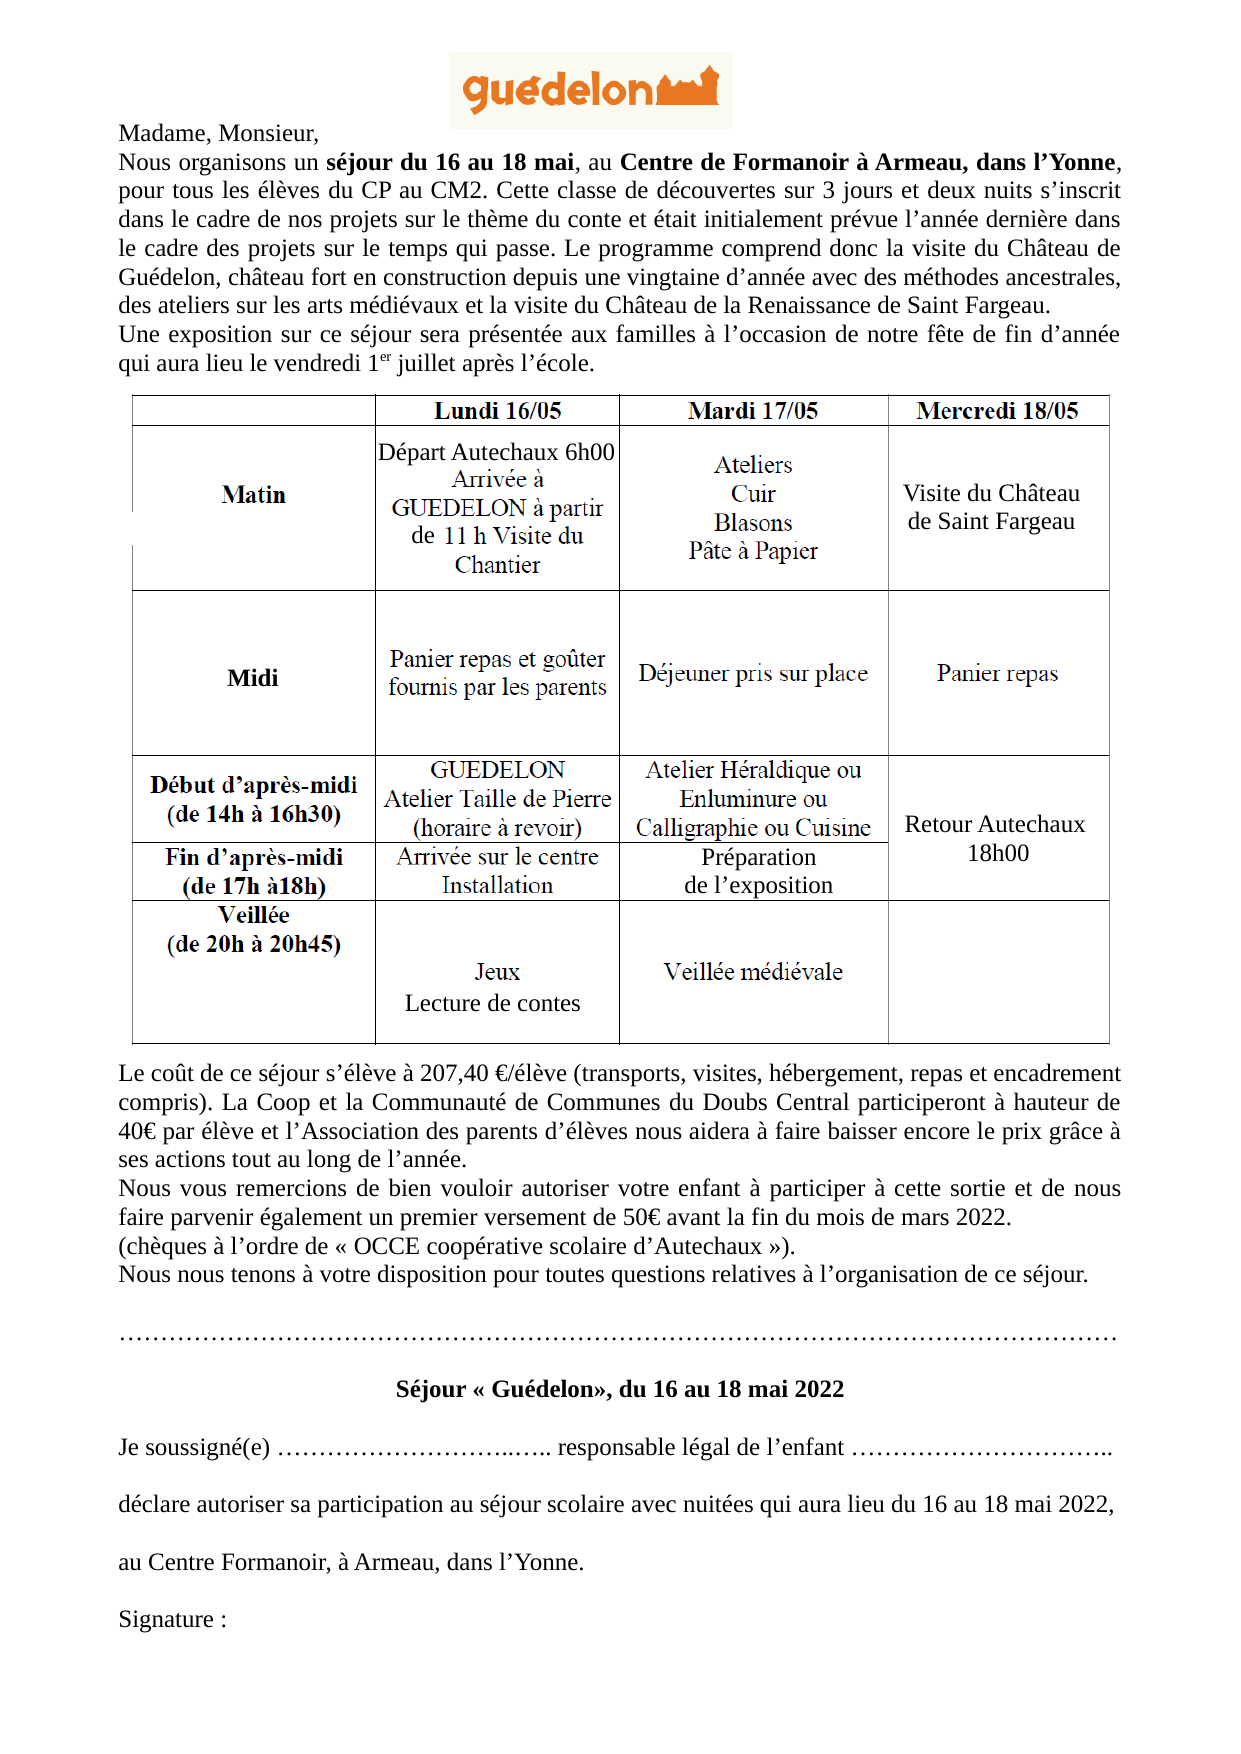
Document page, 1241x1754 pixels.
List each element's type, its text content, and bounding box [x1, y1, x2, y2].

text Le coût de ce séjour s’élève à 207,40 €/élève (transports, visites, hébergement, repas et encadrement compris). La Coop et la Communauté de Communes du Doubs Central participeront à hauteur de 40€ par élève et l’Association des parents d’élèves nous aidera à faire baisser encore le prix grâce à ses actions tout au long de l’année. [118, 377, 1122, 1173]
text déclare autoriser sa participation au séjour scolaire avec nuitées qui aura lieu du 16 au 18 mai 2022, [118, 1489, 1122, 1518]
text Signature : [118, 1604, 1122, 1633]
text (chèques à l’ordre de « OCCE coopérative scolaire d’Autechaux »). [118, 1231, 1122, 1259]
picture [114, 384, 1119, 1059]
text Madame, Monsieur, [118, 118, 1122, 147]
text Une exposition sur ce séjour sera présentée aux familles à l’occasion de notre fête de fin d’année qui aura lieu le vendredi 1er juillet après l’école. [118, 319, 1122, 377]
text Nous vous remercions de bien vouloir autoriser votre enfant à participer à cette sortie et de nous faire parvenir également un premier versement de 50€ avant la fin du mois de mars 2022. [118, 1173, 1122, 1231]
text Nous organisons un séjour du 16 au 18 mai, au Centre de Formanoir à Armeau, dans l’Yonne, pour tous les élèves du CP au CM2. Cette classe de découvertes sur 3 jours et deux nuits s’inscrit dans le cadre de nos projets sur le thème du conte et était initialement prévue l’année dernière dans le cadre des projets sur le temps qui passe. Le programme comprend donc la visite du Château de Guédelon, château fort en construction depuis une vingtaine d’année avec des méthodes ancestrales, des ateliers sur les arts médiévaux et la visite du Château de la Renaissance de Saint Fargeau. [118, 147, 1122, 319]
text Nous nous tenons à votre disposition pour toutes questions relatives à l’organisation de ce séjour. [118, 1259, 1122, 1288]
picture [449, 52, 734, 129]
text au Centre Formanoir, à Armeau, dans l’Yonne. [118, 1547, 1122, 1576]
text Je soussigné(e) ………………………..….. responsable légal de l’enfant ………………………….. [118, 1432, 1122, 1461]
text Séjour « Guédelon», du 16 au 18 mai 2022 [118, 1374, 1122, 1403]
text ………………………………………………………………………………………………………… [118, 1317, 1122, 1346]
